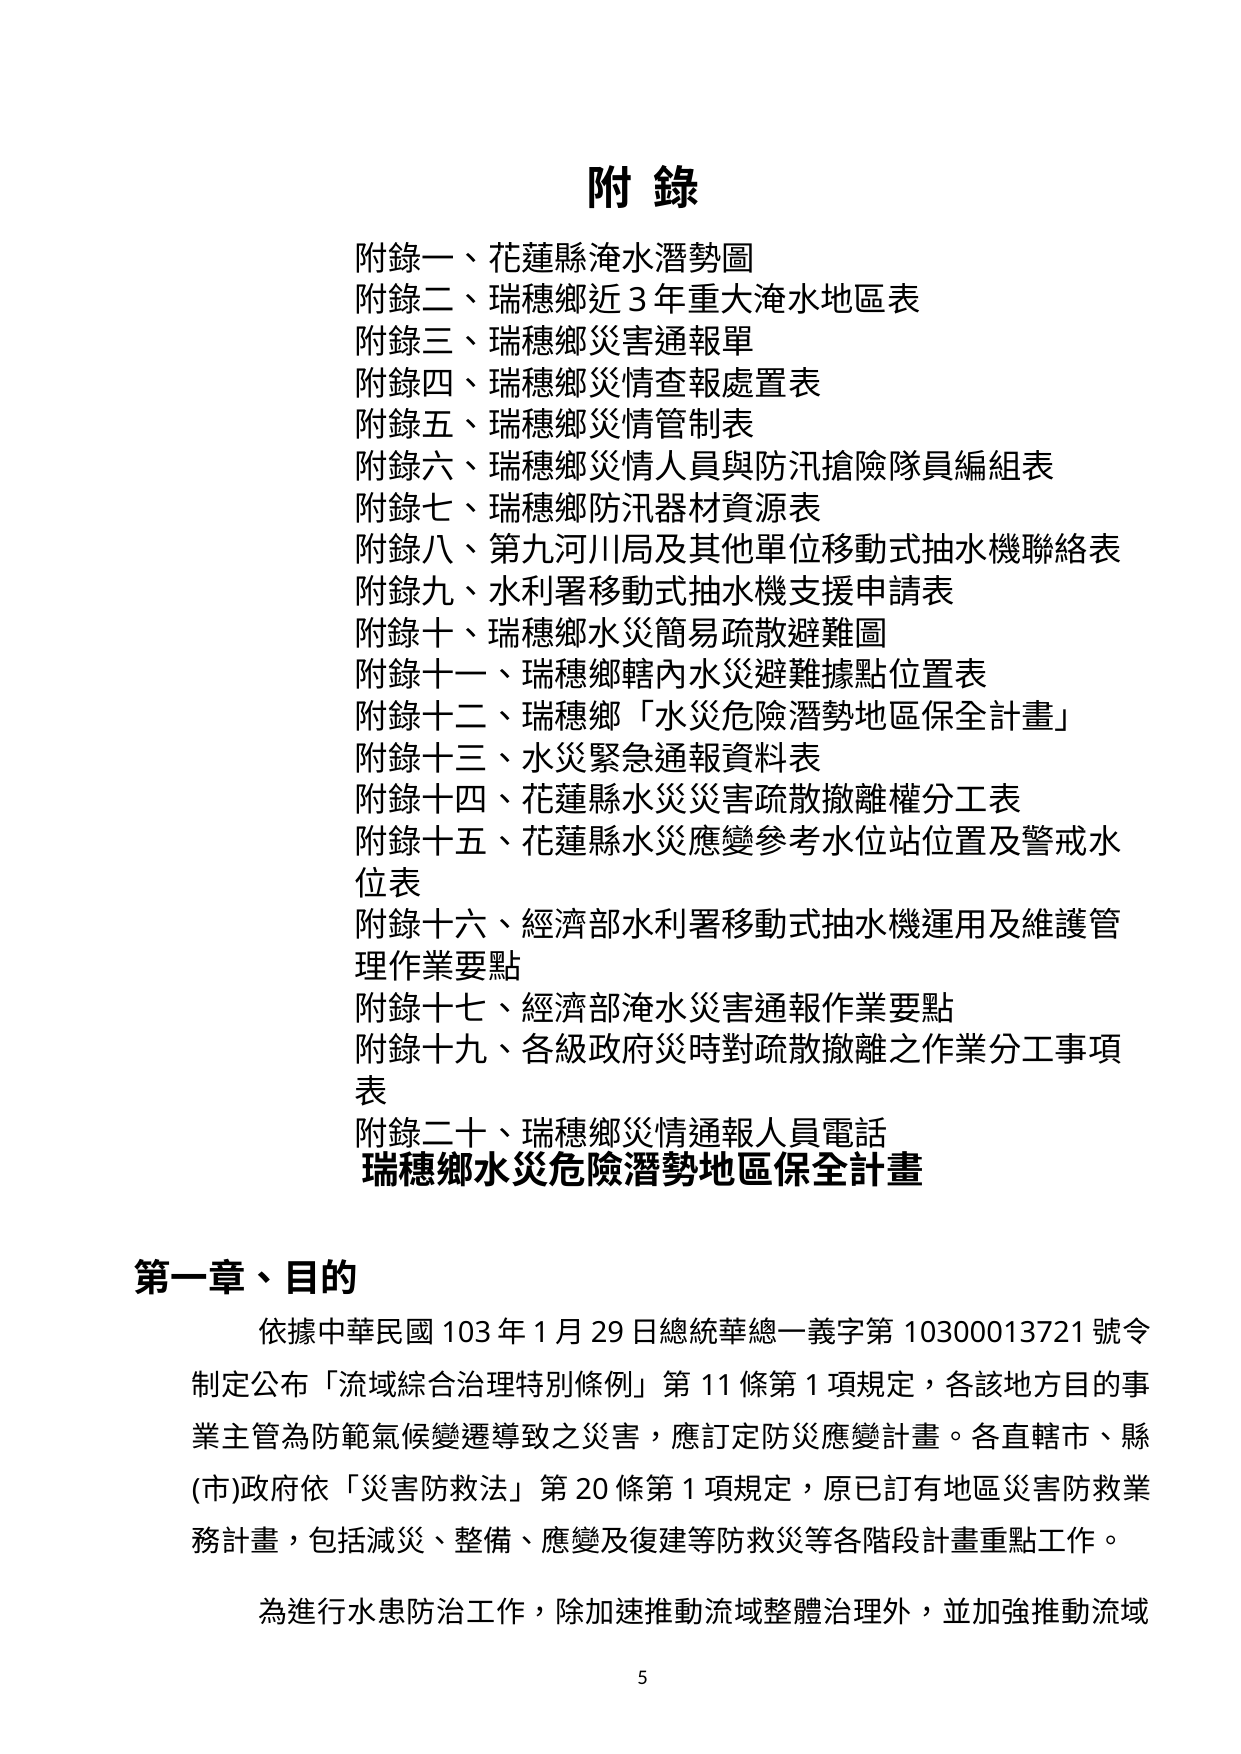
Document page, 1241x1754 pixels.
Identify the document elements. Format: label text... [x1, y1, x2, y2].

text 附錄七、瑞穗鄉防汛器材資源表 [354, 487, 1152, 528]
text 附錄十一、瑞穗鄉轄內水災避難據點位置表 [354, 653, 1152, 695]
text 附錄十五、花蓮縣水災應變參考水位站位置及警戒水位表 [354, 820, 1152, 903]
text 附錄十、瑞穗鄉水災簡易疏散避難圖 [354, 612, 1152, 653]
text 附錄一、花蓮縣淹水潛勢圖 [354, 237, 1152, 278]
text 附錄二十、瑞穗鄉災情通報人員電話 [354, 1112, 1152, 1153]
text 依據中華民國103年1月29日總統華總一義字第 10300013721號令制定公布「流域綜合治理特別條例」第11條第1項規定，各該地方目的事業主管為防範氣候變遷導致之災害，應訂定防災應變計畫。各直轄市、縣(市)政府依「災害防救法」第20條第1項規定，原已訂有地區災害防救業務計畫，包括減災、整備、應變及復建等防救災等各階段計畫重點工作。 [192, 1299, 1152, 1560]
text 附 錄 [133, 152, 1152, 218]
text 為進行水患防治工作，除加速推動流域整體治理外，並加強推動流域 [192, 1578, 1152, 1631]
text 附錄十九、各級政府災時對疏散撤離之作業分工事項表 [354, 1028, 1152, 1112]
text 附錄十七、經濟部淹水災害通報作業要點 [354, 987, 1152, 1028]
text 附錄二、瑞穗鄉近3年重大淹水地區表 [354, 278, 1152, 320]
text 附錄九、水利署移動式抽水機支援申請表 [354, 570, 1152, 612]
text 附錄五、瑞穗鄉災情管制表 [354, 403, 1152, 445]
text 附錄八、第九河川局及其他單位移動式抽水機聯絡表 [354, 528, 1152, 570]
text 附錄十二、瑞穗鄉「水災危險潛勢地區保全計畫」 [354, 695, 1152, 737]
text 附錄六、瑞穗鄉災情人員與防汛搶險隊員編組表 [354, 445, 1152, 487]
text 附錄十四、花蓮縣水災災害疏散撤離權分工表 [354, 778, 1152, 820]
text 瑞穗鄉水災危險潛勢地區保全計畫 [133, 1153, 1152, 1191]
text 附錄十三、水災緊急通報資料表 [354, 737, 1152, 778]
text 附錄十六、經濟部水利署移動式抽水機運用及維護管理作業要點 [354, 903, 1152, 987]
text 附錄四、瑞穗鄉災情查報處置表 [354, 362, 1152, 403]
subtitle 第一章、目的 [133, 1262, 1152, 1299]
text 附錄三、瑞穗鄉災害通報單 [354, 320, 1152, 362]
